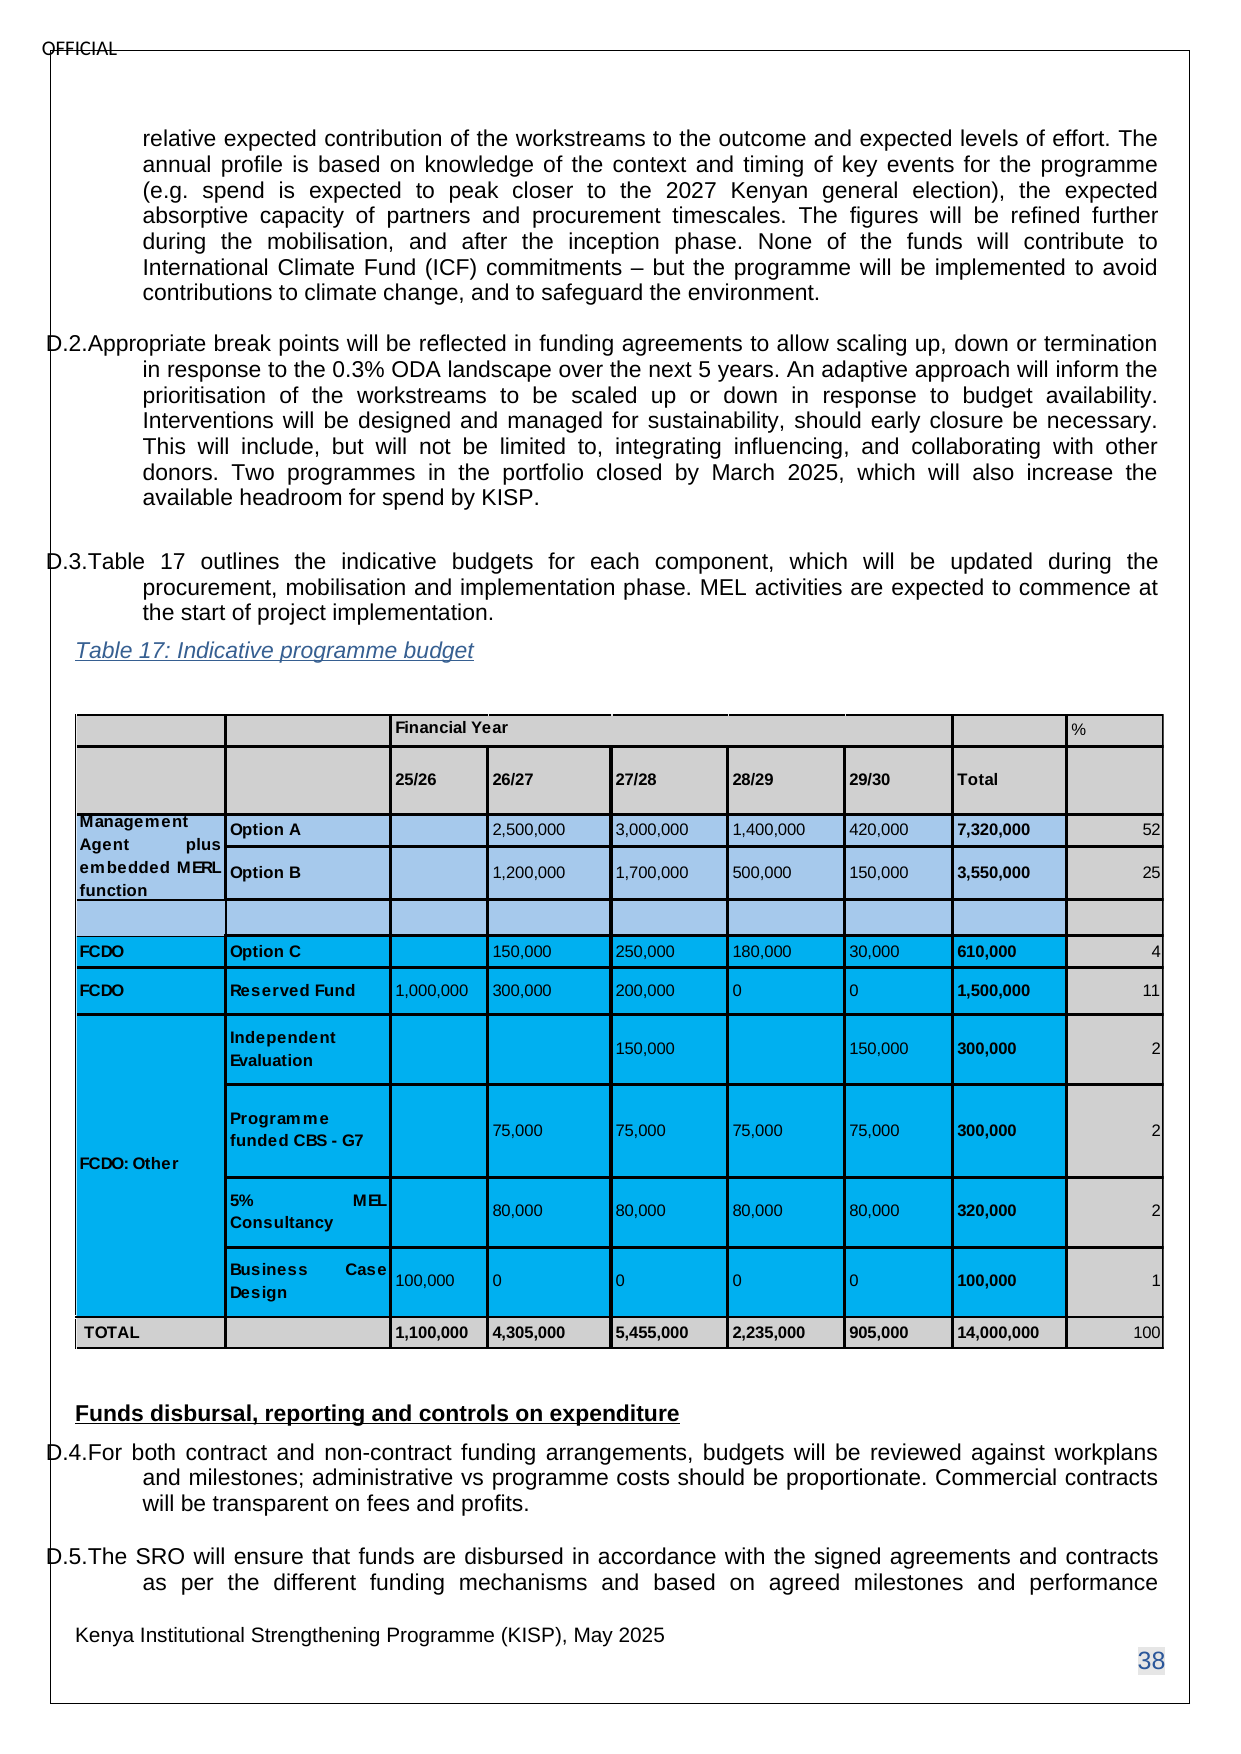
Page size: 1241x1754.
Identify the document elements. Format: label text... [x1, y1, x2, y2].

text Table 17: Indicative programme budget [75, 638, 1165, 663]
list The proposed budget is drawn from estimates from our experience implementing similar activities in ongoing programmes on elections and anticorruption. The allocation per workstream reflects the relative expected contribution of the workstreams to the outcome and expected levels of effort. The annual profile is based on knowledge of the context and timing of key events for the programme (e.g. spend is expected to peak closer to the 2027 Kenyan general election), the expected absorptive capacity of partners and procurement timescales. The figures will be refined further during the mobilisation, and after the inception phase. None of the funds will contribute to International Climate Fund (ICF) commitments – but the programme will be implemented to avoid contributions to climate change, and to safeguard the environment. [51, 126, 1159, 305]
text Funds disbursal, reporting and controls on expenditure [75, 1401, 1159, 1427]
list Table 17 outlines the indicative budgets for each component, which will be updated during the procurement, mobilisation and implementation phase. MEL activities are expected to commence at the start of project implementation. [51, 548, 1159, 625]
list Appropriate break points will be reflected in funding agreements to allow scaling up, down or termination in response to the 0.3% ODA landscape over the next 5 years. An adaptive approach will inform the prioritisation of the workstreams to be scaled up or down in response to budget availability. Interventions will be designed and managed for sustainability, should early closure be necessary. This will include, but will not be limited to, integrating influencing, and collaborating with other donors. Two programmes in the portfolio closed by March 2025, which will also increase the available headroom for spend by KISP. [51, 331, 1159, 510]
list For both contract and non-contract funding arrangements, budgets will be reviewed against workplans and milestones; administrative vs programme costs should be proportionate. Commercial contracts will be transparent on fees and profits. [51, 1439, 1159, 1516]
list The SRO will ensure that funds are disbursed in accordance with the signed agreements and contracts as per the different funding mechanisms and based on agreed milestones and performance indicators; appropriate risk mitigation; and satisfactory financial management, including forecasting and accounting for variances. [51, 1544, 1159, 1595]
